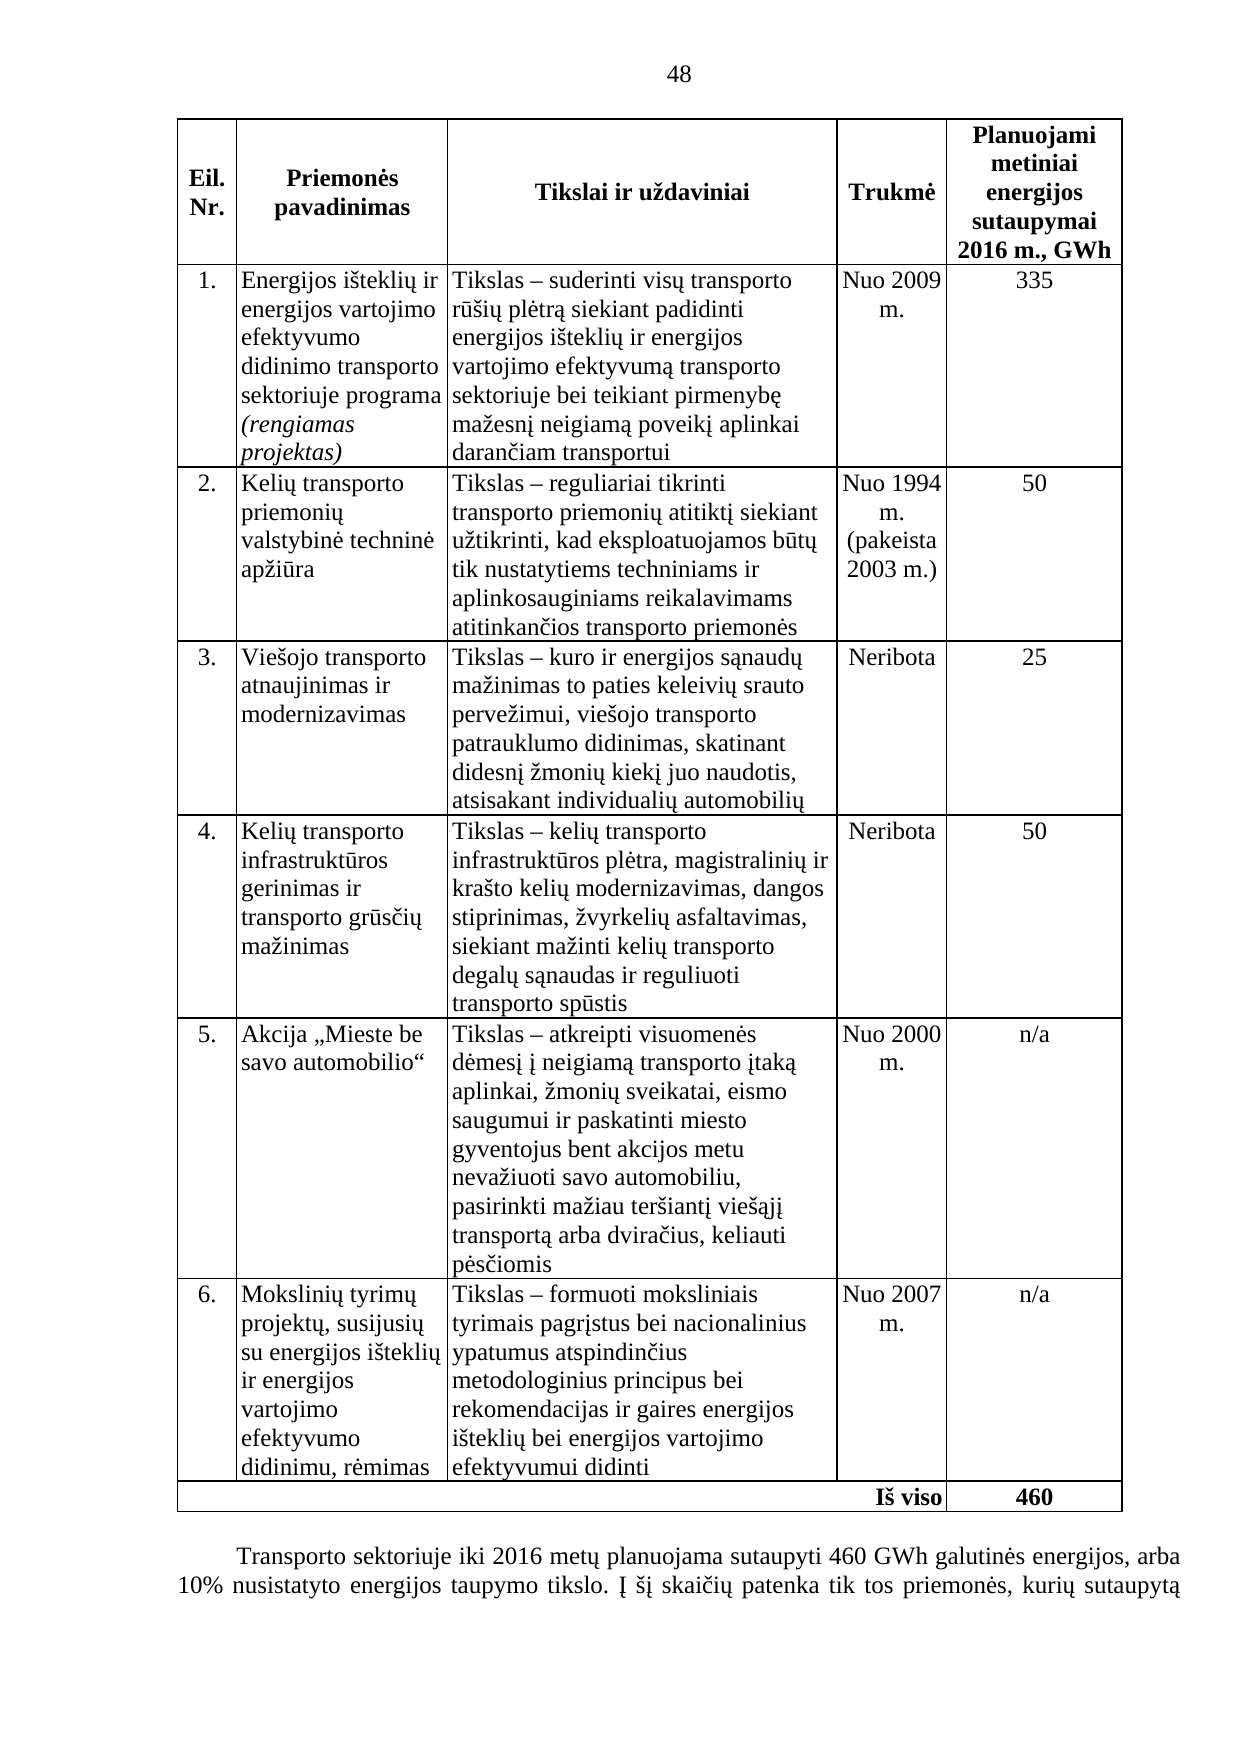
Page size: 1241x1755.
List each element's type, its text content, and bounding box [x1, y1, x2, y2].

table_cell 6. [178, 1279, 236, 1480]
table_cell Tikslas – kelių transporto infrastruktūros plėtra, magistralinių ir krašto kelių modernizavimas, dangos stiprinimas, žvyrkelių asfaltavimas, siekiant mažinti kelių transporto degalų sąnaudas ir reguliuoti transporto spūstis [448, 816, 836, 1017]
table_header Tikslai ir uždaviniai [448, 120, 836, 263]
table_cell 50 [947, 816, 1121, 1017]
table_cell 3. [178, 642, 236, 814]
table_cell n/a [947, 1019, 1121, 1277]
table_cell 1. [178, 265, 236, 466]
table_cell 2. [178, 468, 236, 640]
table_cell Kelių transporto infrastruktūros gerinimas ir transporto grūsčių mažinimas [237, 816, 447, 1017]
table_cell 4. [178, 816, 236, 1017]
table_cell Nuo 2007 m. [838, 1279, 946, 1480]
table_cell Tikslas – formuoti moksliniais tyrimais pagrįstus bei nacionalinius ypatumus atspindinčius metodologinius principus bei rekomendacijas ir gaires energijos išteklių bei energijos vartojimo efektyvumui didinti [448, 1279, 836, 1480]
table_cell 25 [947, 642, 1121, 814]
table_cell Viešojo transporto atnaujinimas ir modernizavimas [237, 642, 447, 814]
table_cell 335 [947, 265, 1121, 466]
table_cell Tikslas – atkreipti visuomenės dėmesį į neigiamą transporto įtaką aplinkai, žmonių sveikatai, eismo saugumui ir paskatinti miesto gyventojus bent akcijos metu nevažiuoti savo automobiliu, pasirinkti mažiau teršiantį viešąjį transportą arba dviračius, keliauti pėsčiomis [448, 1019, 836, 1277]
table_cell Tikslas – suderinti visų transporto rūšių plėtrą siekiant padidinti energijos išteklių ir energijos vartojimo efektyvumą transporto sektoriuje bei teikiant pirmenybę mažesnį neigiamą poveikį aplinkai darančiam transportui [448, 265, 836, 466]
table_cell Nuo 1994 m. (pakeista 2003 m.) [838, 468, 946, 640]
table_cell Akcija „Mieste be savo automobilio“ [237, 1019, 447, 1277]
table_cell Kelių transporto priemonių valstybinė techninė apžiūra [237, 468, 447, 640]
table_cell Iš viso [178, 1482, 946, 1511]
table_cell Nuo 2000 m. [838, 1019, 946, 1277]
table_cell Tikslas – kuro ir energijos sąnaudų mažinimas to paties keleivių srauto pervežimui, viešojo transporto patrauklumo didinimas, skatinant didesnį žmonių kiekį juo naudotis, atsisakant individualių automobilių [448, 642, 836, 814]
table_cell 5. [178, 1019, 236, 1277]
table_cell Energijos išteklių ir energijos vartojimo efektyvumo didinimo transporto sektoriuje programa (rengiamas projektas) [237, 265, 447, 466]
table_header Trukmė [838, 120, 946, 263]
table_cell Tikslas – reguliariai tikrinti transporto priemonių atitiktį siekiant užtikrinti, kad eksploatuojamos būtų tik nustatytiems techniniams ir aplinkosauginiams reikalavimams atitinkančios transporto priemonės [448, 468, 836, 640]
table_header Priemonės pavadinimas [237, 120, 447, 263]
table_cell Mokslinių tyrimų projektų, susijusių su energijos išteklių ir energijos vartojimo efektyvumo didinimu, rėmimas [237, 1279, 447, 1480]
table_cell n/a [947, 1279, 1121, 1480]
text Transporto sektoriuje iki 2016 metų planuojama sutaupyti 460 GWh galutinės energijos, arba 10% nusistatyto energijos taupymo tikslo. Į šį skaičių patenka tik tos priemonės, kurių sutaupytą [177, 1541, 1181, 1598]
table_header Planuojami metiniai energijos sutaupymai 2016 m., GWh [947, 120, 1121, 263]
table_cell Neribota [838, 642, 946, 814]
table_cell Nuo 2009 m. [838, 265, 946, 466]
table_cell Neribota [838, 816, 946, 1017]
table_cell 460 [947, 1482, 1121, 1511]
table_cell 50 [947, 468, 1121, 640]
table_header Eil. Nr. [178, 120, 236, 263]
